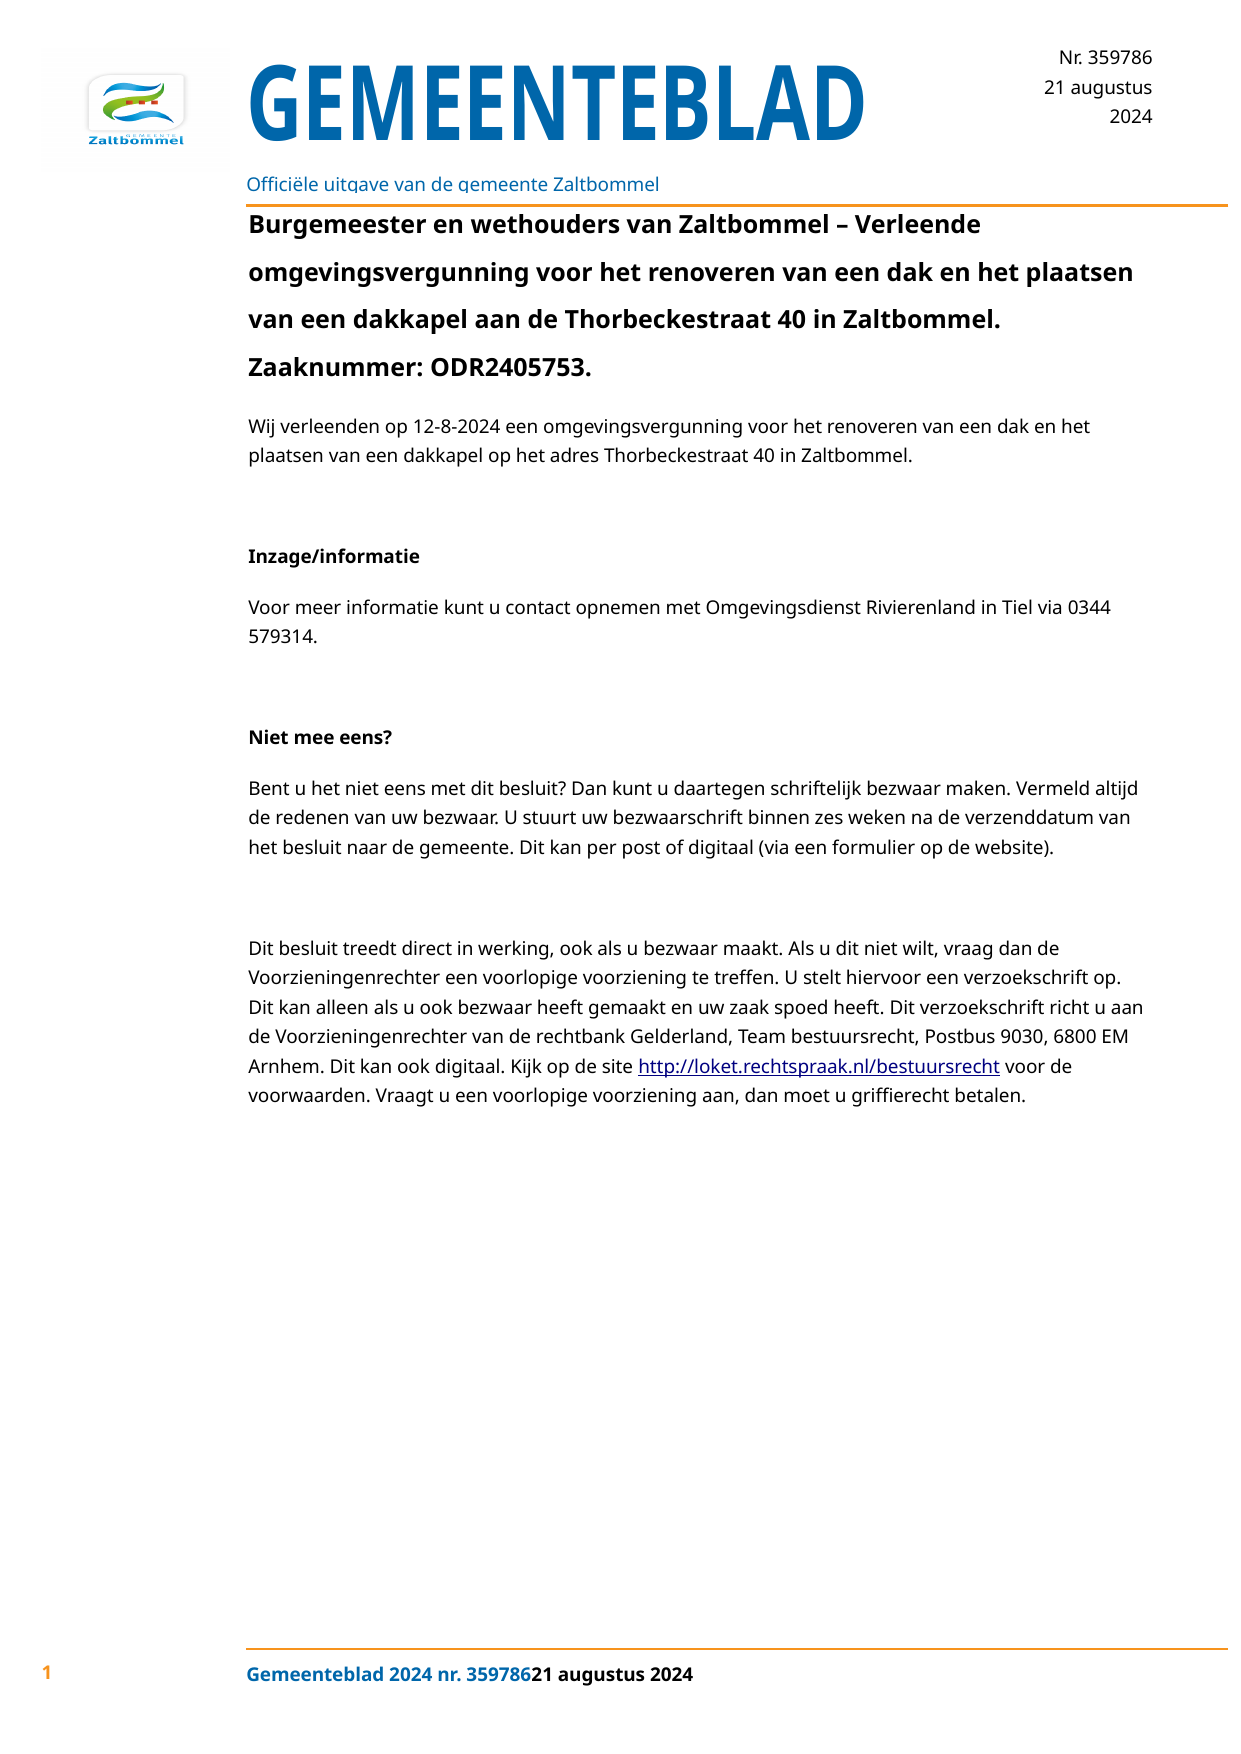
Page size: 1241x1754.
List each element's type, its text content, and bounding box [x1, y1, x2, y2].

text Burgemeester en wethouders van Zaltbommel – Verleende omgevingsvergunning voor het renoveren van een dak en het plaatsen van een dakkapel aan de Thorbeckestraat 40 in Zaltbommel. Zaaknummer: ODR2405753. [248, 207, 1152, 384]
text Wij verleenden op 12-8-2024 een omgevingsvergunning voor het renoveren van een dak en het plaatsen van een dakkapel op het adres Thorbeckestraat 40 in Zaltbommel. [248, 413, 1152, 468]
text Voor meer informatie kunt u contact opnemen met Omgevingsdienst Rivierenland in Tiel via 0344 579314. [248, 594, 1152, 649]
picture [41, 47, 231, 172]
text Bent u het niet eens met dit besluit? Dan kunt u daartegen schriftelijk bezwaar maken. Vermeld altijd de redenen van uw bezwaar. U stuurt uw bezwaarschrift binnen zes weken na de verzenddatum van het besluit naar de gemeente. Dit kan per post of digitaal (via een formulier op de website). [248, 775, 1152, 860]
text Dit besluit treedt direct in werking, ook als u bezwaar maakt. Als u dit niet wilt, vraag dan de Voorzieningenrechter een voorlopige voorziening te treffen. U stelt hiervoor een verzoekschrift op. Dit kan alleen als u ook bezwaar heeft gemaakt en uw zaak spoed heeft. Dit verzoekschrift richt u aan de Voorzieningenrechter van de rechtbank Gelderland, Team bestuursrecht, Postbus 9030, 6800 EM Arnhem. Dit kan ook digitaal. Kijk op de site http://loket.rechtspraak.nl/bestuursrecht voor de voorwaarden. Vraagt u een voorlopige voorziening aan, dan moet u griffierecht betalen. [248, 935, 1152, 1108]
text Inzage/informatie [248, 543, 1152, 569]
text Niet mee eens? [248, 724, 1152, 750]
